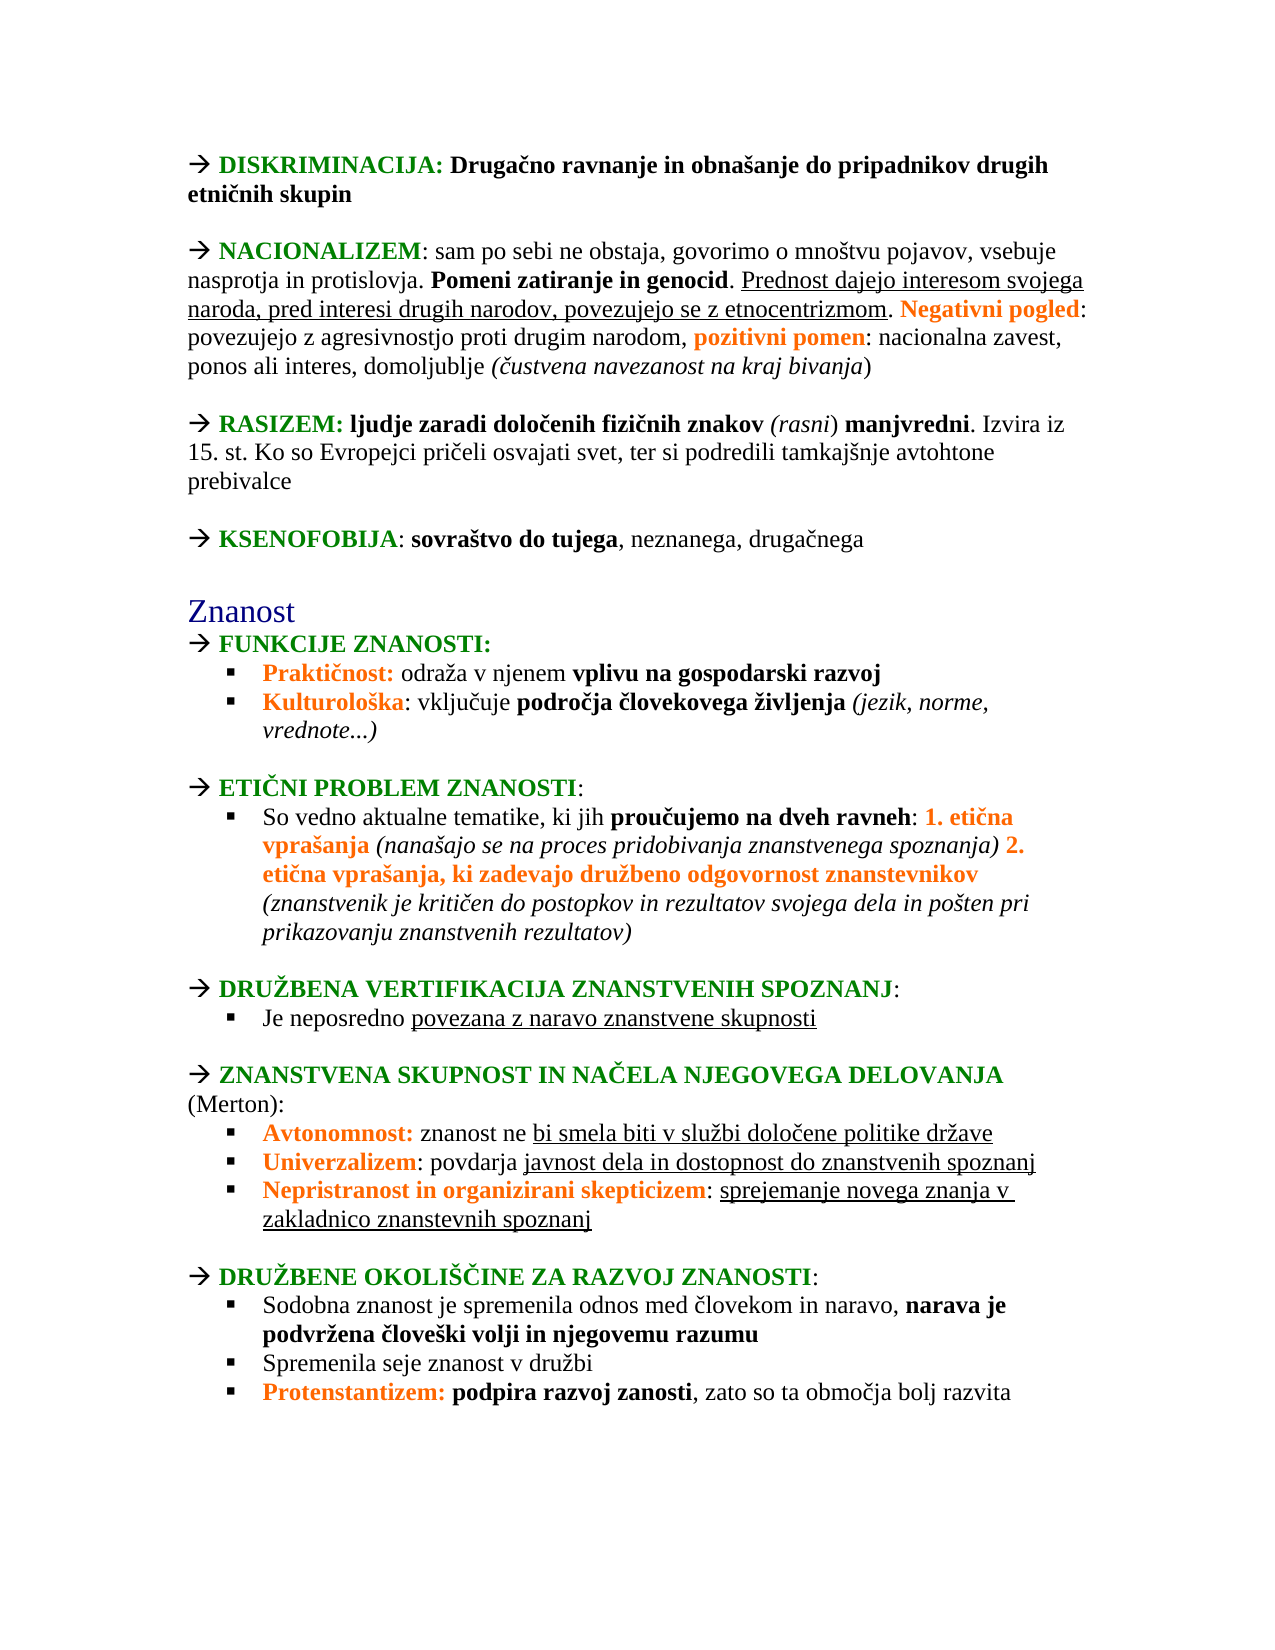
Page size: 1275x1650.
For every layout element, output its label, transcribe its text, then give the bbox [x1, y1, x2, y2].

list Praktičnost: odraža v njenem vplivu na gospodarski razvoj [225, 658, 1087, 687]
text  DRUŽBENE OKOLIŠČINE ZA RAZVOJ ZNANOSTI: [187, 1262, 1087, 1290]
text Znanost [187, 591, 1087, 629]
list Protenstantizem: podpira razvoj zanosti, zato so ta območja bolj razvita [225, 1377, 1087, 1405]
text  KSENOFOBIJA: sovraštvo do tujega, neznanega, drugačnega [187, 524, 1087, 552]
text  ZNANSTVENA SKUPNOST IN NAČELA NJEGOVEGA DELOVANJA (Merton): [187, 1060, 1087, 1118]
list Kulturološka: vključuje področja človekovega življenja (jezik, norme, vrednote...) [225, 687, 1087, 744]
list Sodobna znanost je spremenila odnos med človekom in naravo, narava je podvržena človeški volji in njegovemu razumu [225, 1290, 1087, 1348]
text  NACIONALIZEM: sam po sebi ne obstaja, govorimo o mnoštvu pojavov, vsebuje nasprotja in protislovja. Pomeni zatiranje in genocid. Prednost dajejo interesom svojega naroda, pred interesi drugih narodov, povezujejo se z etnocentrizmom. Negativni pogled: povezujejo z agresivnostjo proti drugim narodom, pozitivni pomen: nacionalna zavest, ponos ali interes, domoljublje (čustvena navezanost na kraj bivanja) [187, 236, 1087, 380]
text  ETIČNI PROBLEM ZNANOSTI: [187, 773, 1087, 802]
text  FUNKCIJE ZNANOSTI: [187, 629, 1087, 658]
list Spremenila seje znanost v družbi [225, 1348, 1087, 1377]
text  RASIZEM: ljudje zaradi določenih fizičnih znakov (rasni) manjvredni. Izvira iz 15. st. Ko so Evropejci pričeli osvajati svet, ter si podredili tamkajšnje avtohtone prebivalce [187, 409, 1087, 495]
text  DRUŽBENA VERTIFIKACIJA ZNANSTVENIH SPOZNANJ: [187, 974, 1087, 1003]
text  DISKRIMINACIJA: Drugačno ravnanje in obnašanje do pripadnikov drugih etničnih skupin [187, 150, 1087, 207]
list Univerzalizem: povdarja javnost dela in dostopnost do znanstvenih spoznanj [225, 1147, 1087, 1175]
list Nepristranost in organizirani skepticizem: sprejemanje novega znanja v zakladnico znanstevnih spoznanj [225, 1175, 1087, 1233]
list Avtonomnost: znanost ne bi smela biti v službi določene politike države [225, 1118, 1087, 1147]
list So vedno aktualne tematike, ki jih proučujemo na dveh ravneh: 1. etična vprašanja (nanašajo se na proces pridobivanja znanstvenega spoznanja) 2. etična vprašanja, ki zadevajo družbeno odgovornost znanstevnikov (znanstvenik je kritičen do postopkov in rezultatov svojega dela in pošten pri prikazovanju znanstvenih rezultatov) [225, 802, 1087, 945]
list Je neposredno povezana z naravo znanstvene skupnosti [225, 1003, 1087, 1032]
